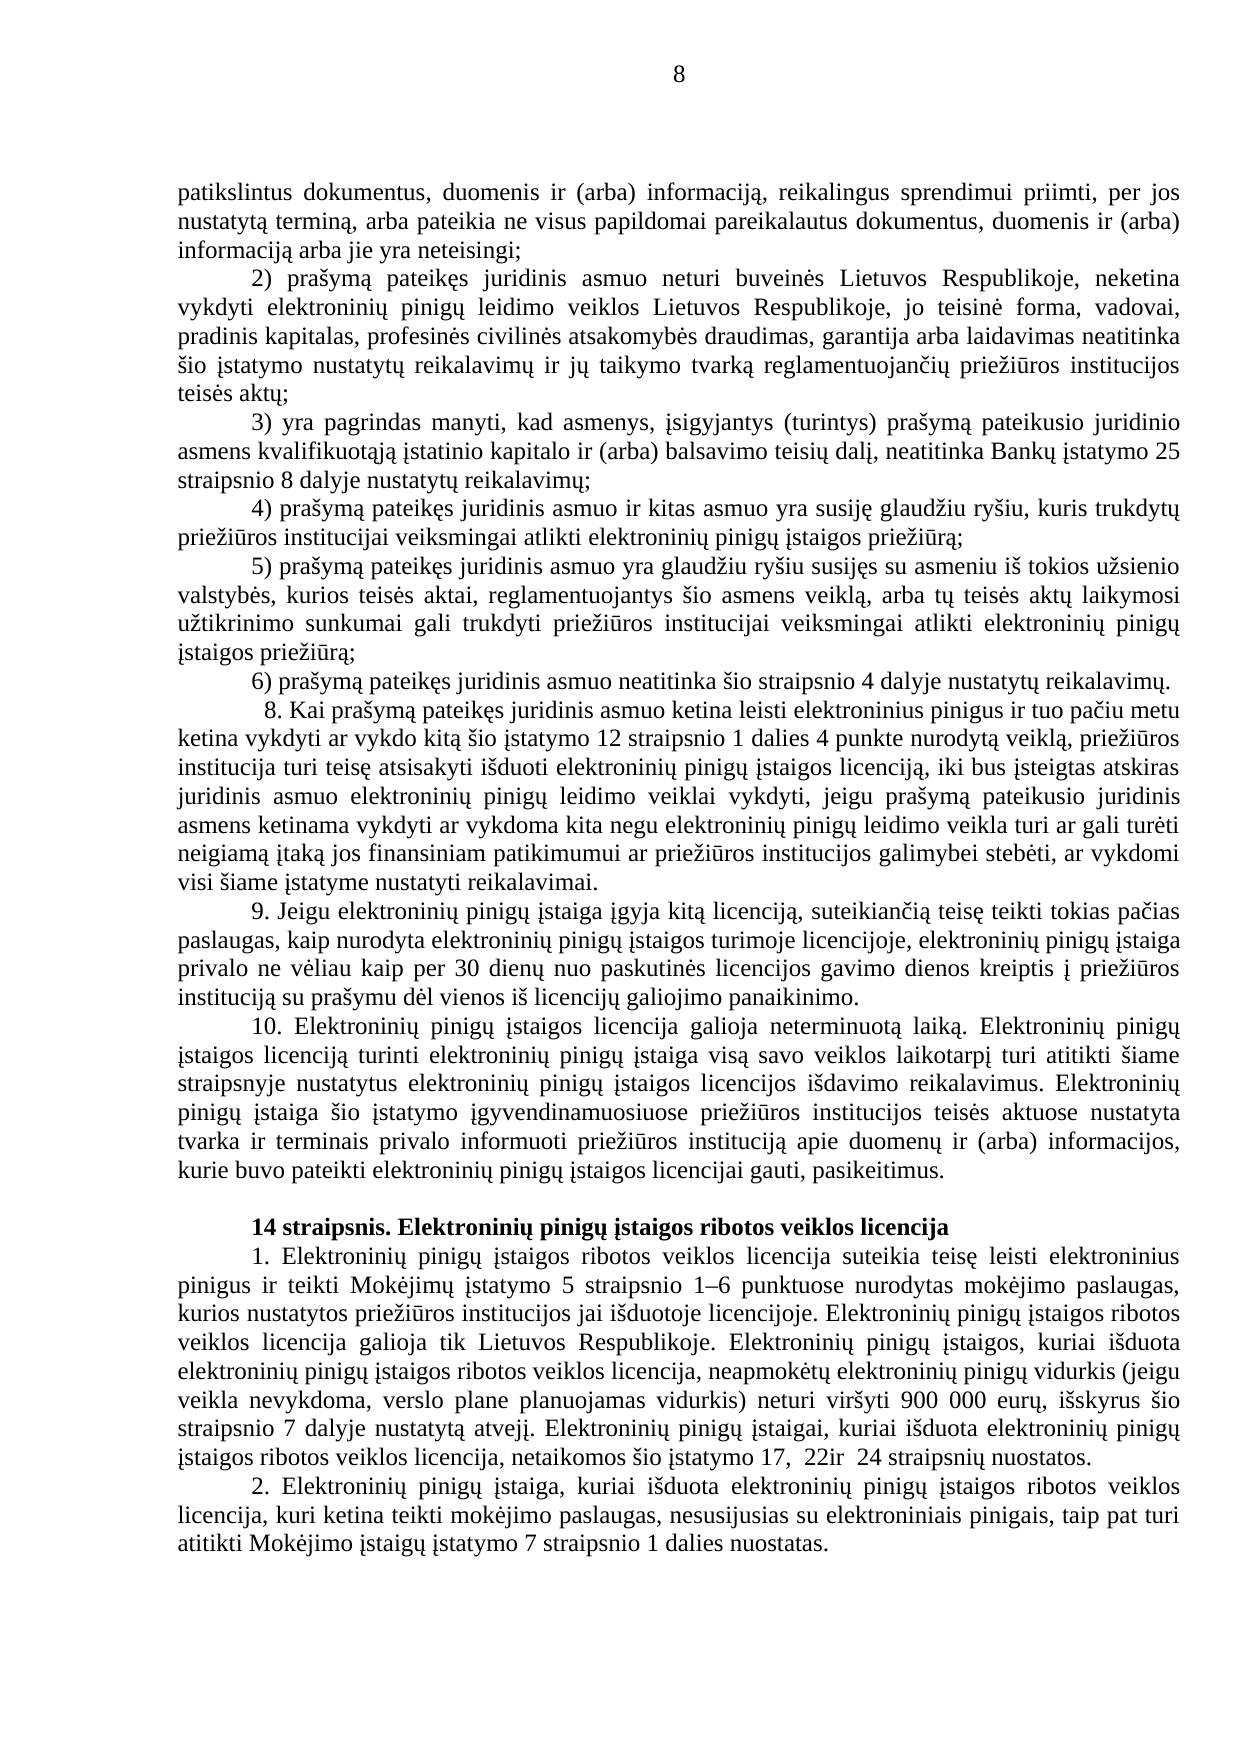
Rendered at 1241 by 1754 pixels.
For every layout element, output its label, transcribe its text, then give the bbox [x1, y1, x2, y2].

text patikslintus dokumentus, duomenis ir (arba) informaciją, reikalingus sprendimui priimti, per jos nustatytą terminą, arba pateikia ne visus papildomai pareikalautus dokumentus, duomenis ir (arba) informaciją arba jie yra neteisingi; [177, 177, 1181, 263]
text 8. Kai prašymą pateikęs juridinis asmuo ketina leisti elektroninius pinigus ir tuo pačiu metu ketina vykdyti ar vykdo kitą šio įstatymo 12 straipsnio 1 dalies 4 punkte nurodytą veiklą, priežiūros institucija turi teisę atsisakyti išduoti elektroninių pinigų įstaigos licenciją, iki bus įsteigtas atskiras juridinis asmuo elektroninių pinigų leidimo veiklai vykdyti, jeigu prašymą pateikusio juridinis asmens ketinama vykdyti ar vykdoma kita negu elektroninių pinigų leidimo veikla turi ar gali turėti neigiamą įtaką jos finansiniam patikimumui ar priežiūros institucijos galimybei stebėti, ar vykdomi visi šiame įstatyme nustatyti reikalavimai. [177, 695, 1181, 896]
text 10. Elektroninių pinigų įstaigos licencija galioja neterminuotą laiką. Elektroninių pinigų įstaigos licenciją turinti elektroninių pinigų įstaiga visą savo veiklos laikotarpį turi atitikti šiame straipsnyje nustatytus elektroninių pinigų įstaigos licencijos išdavimo reikalavimus. Elektroninių pinigų įstaiga šio įstatymo įgyvendinamuosiuose priežiūros institucijos teisės aktuose nustatyta tvarka ir terminais privalo informuoti priežiūros instituciją apie duomenų ir (arba) informacijos, kurie buvo pateikti elektroninių pinigų įstaigos licencijai gauti, pasikeitimus. [177, 1011, 1181, 1183]
text 14 straipsnis. Elektroninių pinigų įstaigos ribotos veiklos licencija [177, 1212, 1181, 1241]
text 5) prašymą pateikęs juridinis asmuo yra glaudžiu ryšiu susijęs su asmeniu iš tokios užsienio valstybės, kurios teisės aktai, reglamentuojantys šio asmens veiklą, arba tų teisės aktų laikymosi užtikrinimo sunkumai gali trukdyti priežiūros institucijai veiksmingai atlikti elektroninių pinigų įstaigos priežiūrą; [177, 551, 1181, 666]
text 9. Jeigu elektroninių pinigų įstaiga įgyja kitą licenciją, suteikiančią teisę teikti tokias pačias paslaugas, kaip nurodyta elektroninių pinigų įstaigos turimoje licencijoje, elektroninių pinigų įstaiga privalo ne vėliau kaip per 30 dienų nuo paskutinės licencijos gavimo dienos kreiptis į priežiūros instituciją su prašymu dėl vienos iš licencijų galiojimo panaikinimo. [177, 896, 1181, 1011]
text 3) yra pagrindas manyti, kad asmenys, įsigyjantys (turintys) prašymą pateikusio juridinio asmens kvalifikuotąją įstatinio kapitalo ir (arba) balsavimo teisių dalį, neatitinka Bankų įstatymo 25 straipsnio 8 dalyje nustatytų reikalavimų; [177, 407, 1181, 493]
text 4) prašymą pateikęs juridinis asmuo ir kitas asmuo yra susiję glaudžiu ryšiu, kuris trukdytų priežiūros institucijai veiksmingai atlikti elektroninių pinigų įstaigos priežiūrą; [177, 493, 1181, 551]
text 6) prašymą pateikęs juridinis asmuo neatitinka šio straipsnio 4 dalyje nustatytų reikalavimų. [177, 666, 1181, 695]
text 2. Elektroninių pinigų įstaiga, kuriai išduota elektroninių pinigų įstaigos ribotos veiklos licencija, kuri ketina teikti mokėjimo paslaugas, nesusijusias su elektroniniais pinigais, taip pat turi atitikti Mokėjimo įstaigų įstatymo 7 straipsnio 1 dalies nuostatas. [177, 1471, 1181, 1557]
text 2) prašymą pateikęs juridinis asmuo neturi buveinės Lietuvos Respublikoje, neketina vykdyti elektroninių pinigų leidimo veiklos Lietuvos Respublikoje, jo teisinė forma, vadovai, pradinis kapitalas, profesinės civilinės atsakomybės draudimas, garantija arba laidavimas neatitinka šio įstatymo nustatytų reikalavimų ir jų taikymo tvarką reglamentuojančių priežiūros institucijos teisės aktų; [177, 263, 1181, 407]
text 1. Elektroninių pinigų įstaigos ribotos veiklos licencija suteikia teisę leisti elektroninius pinigus ir teikti Mokėjimų įstatymo 5 straipsnio 1–6 punktuose nurodytas mokėjimo paslaugas, kurios nustatytos priežiūros institucijos jai išduotoje licencijoje. Elektroninių pinigų įstaigos ribotos veiklos licencija galioja tik Lietuvos Respublikoje. Elektroninių pinigų įstaigos, kuriai išduota elektroninių pinigų įstaigos ribotos veiklos licencija, neapmokėtų elektroninių pinigų vidurkis (jeigu veikla nevykdoma, verslo plane planuojamas vidurkis) neturi viršyti 900 000 eurų, išskyrus šio straipsnio 7 dalyje nustatytą atvejį. Elektroninių pinigų įstaigai, kuriai išduota elektroninių pinigų įstaigos ribotos veiklos licencija, netaikomos šio įstatymo 17, 22ir 24 straipsnių nuostatos. [177, 1241, 1181, 1471]
